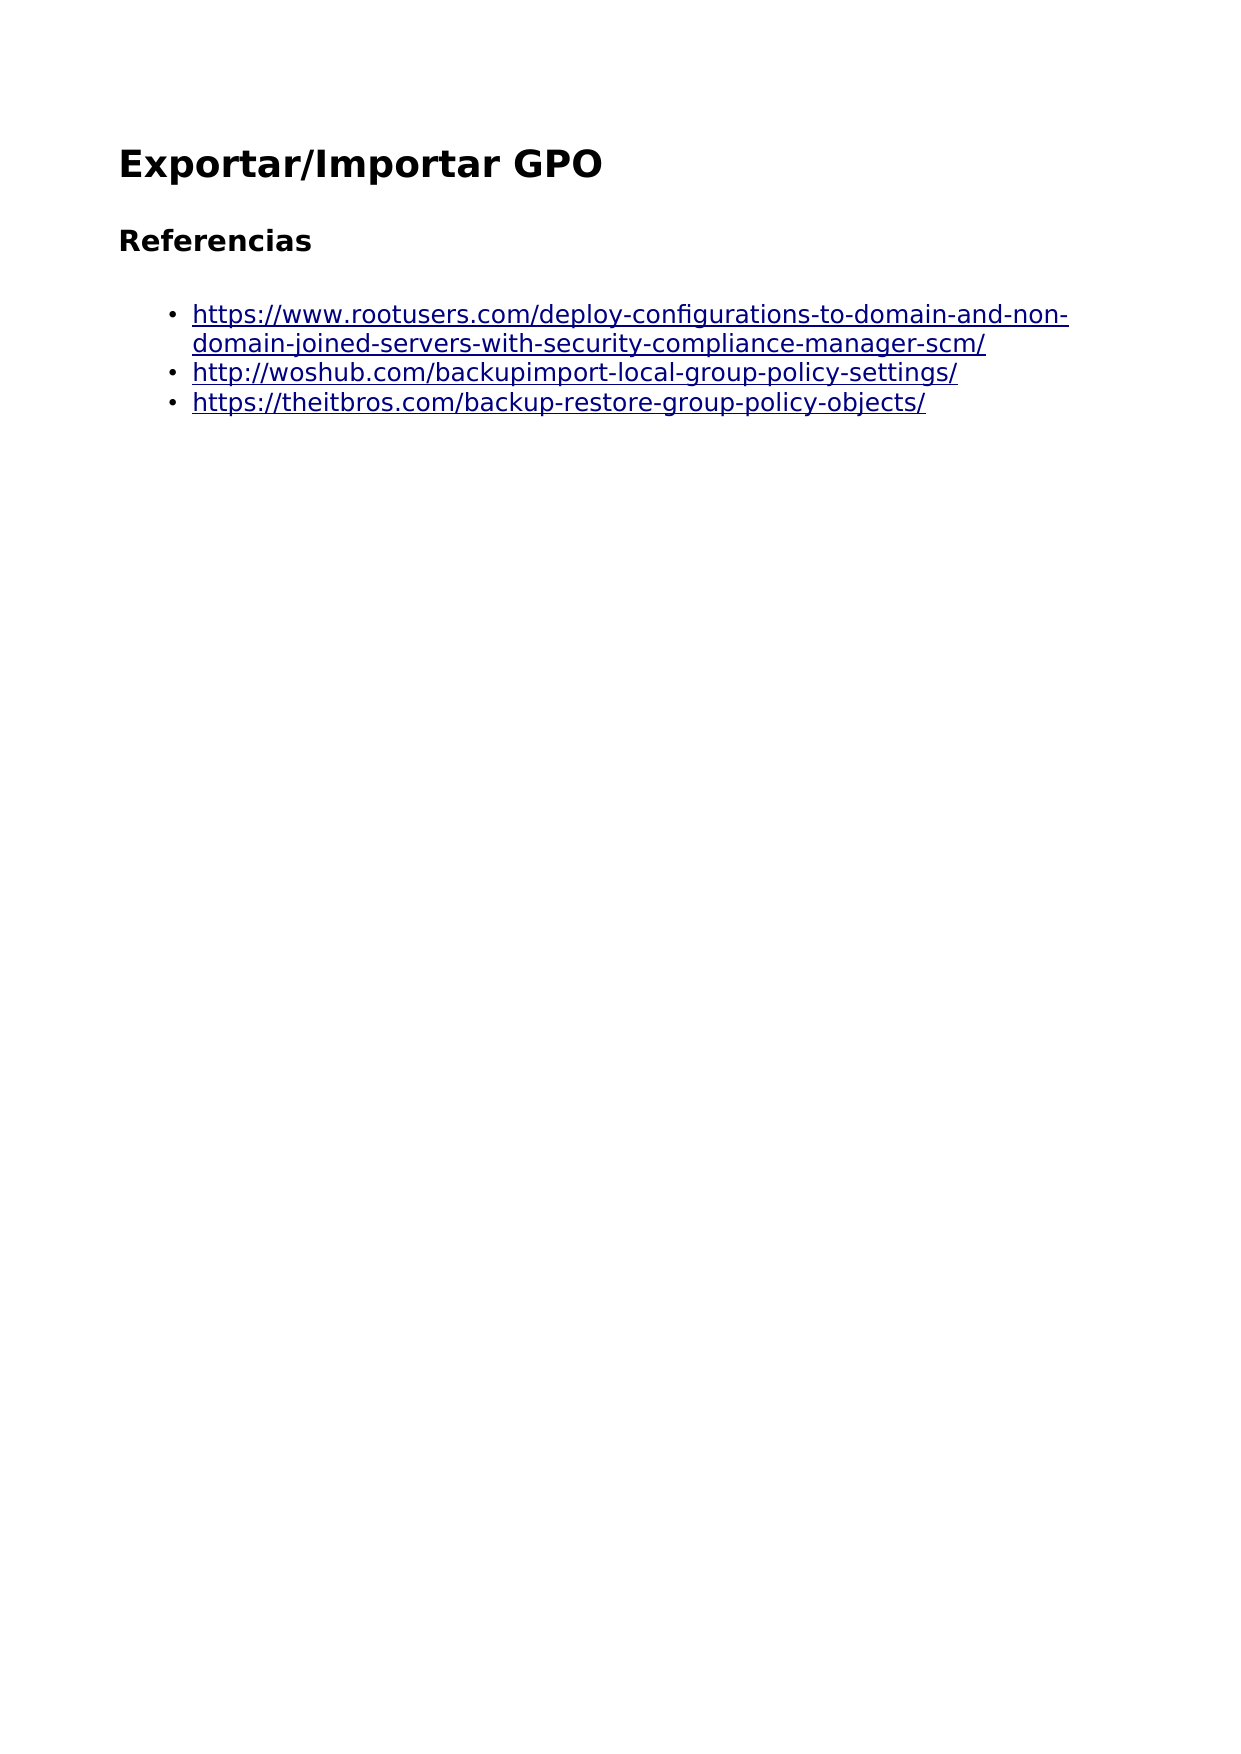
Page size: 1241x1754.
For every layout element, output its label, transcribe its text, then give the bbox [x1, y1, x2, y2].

list https://theitbros.com/backup-restore-group-policy-objects/ [177, 388, 1122, 417]
list http://woshub.com/backupimport-local-group-policy-settings/ [177, 358, 1122, 388]
subtitle Referencias [118, 224, 1122, 258]
subtitle Exportar/Importar GPO [118, 143, 1122, 187]
list https://www.rootusers.com/deploy-configurations-to-domain-and-non-domain-joined-servers-with-security-compliance-manager-scm/ [177, 300, 1122, 358]
